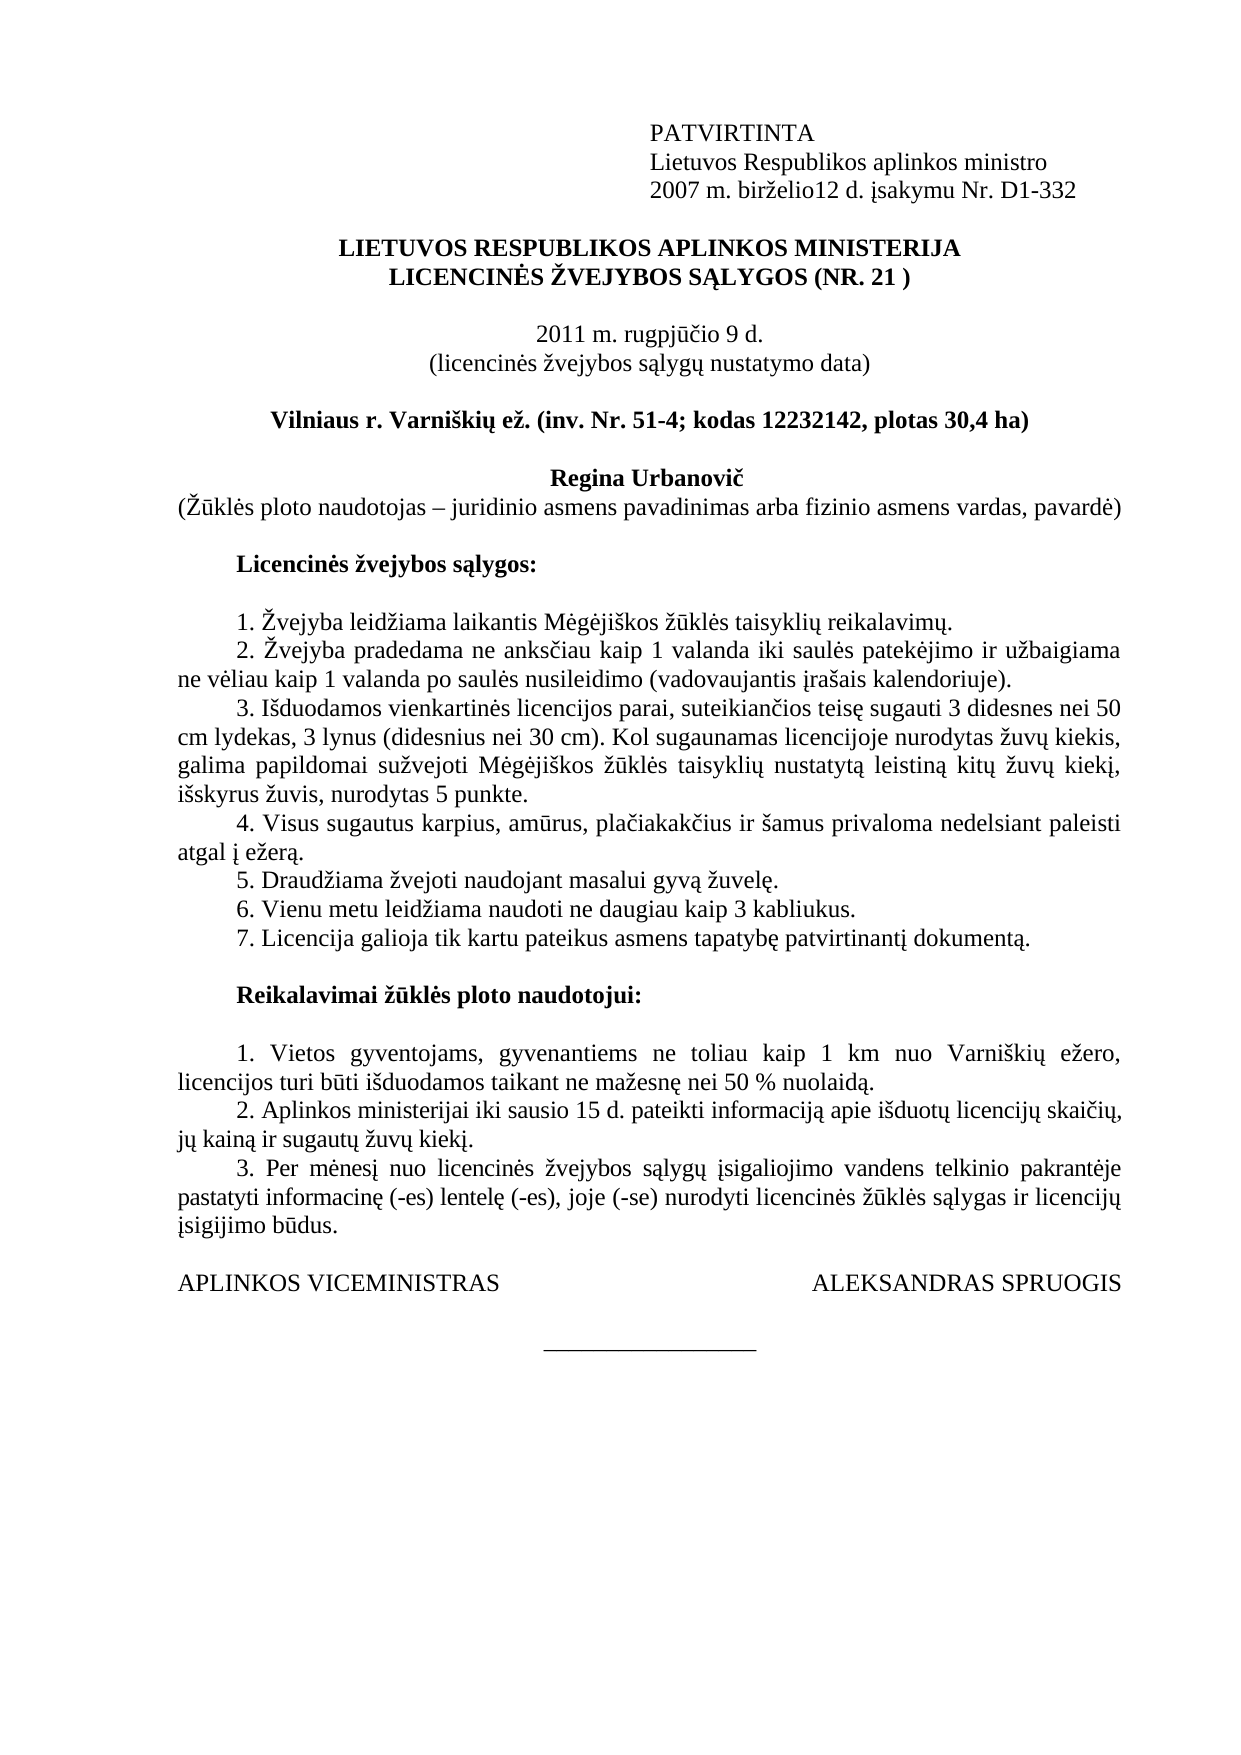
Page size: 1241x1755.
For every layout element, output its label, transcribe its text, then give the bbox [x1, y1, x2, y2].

text PATVIRTINTA [649, 118, 1122, 147]
text 3. Per mėnesį nuo licencinės žvejybos sąlygų įsigaliojimo vandens telkinio pakrantėje pastatyti informacinę (-es) lentelę (-es), joje (-se) nurodyti licencinės žūklės sąlygas ir licencijų įsigijimo būdus. [177, 1153, 1122, 1239]
text 5. Draudžiama žvejoti naudojant masalui gyvą žuvelę. [177, 866, 1122, 894]
text Regina Urbanovič [177, 463, 1122, 492]
text 2007 m. birželio12 d. įsakymu Nr. D1-332 [649, 176, 1122, 204]
text Reikalavimai žūklės ploto naudotojui: [177, 981, 1122, 1009]
text (Žūklės ploto naudotojas – juridinio asmens pavadinimas arba fizinio asmens vardas, pavardė) [177, 492, 1122, 521]
text 1. Žvejyba leidžiama laikantis Mėgėjiškos žūklės taisyklių reikalavimų. [177, 607, 1122, 636]
text Vilniaus r. Varniškių ež. (inv. Nr. 51-4; kodas 12232142, plotas 30,4 ha) [177, 406, 1122, 434]
text 2. Aplinkos ministerijai iki sausio 15 d. pateikti informaciją apie išduotų licencijų skaičių, jų kainą ir sugautų žuvų kiekį. [177, 1096, 1122, 1153]
text _________________ [177, 1326, 1122, 1354]
text (licencinės žvejybos sąlygų nustatymo data) [177, 348, 1122, 377]
text Licencinės žvejybos sąlygos: [177, 549, 1122, 578]
text 6. Vienu metu leidžiama naudoti ne daugiau kaip 3 kabliukus. [177, 894, 1122, 923]
text LIETUVOS RESPUBLIKOS APLINKOS MINISTERIJA [177, 233, 1122, 262]
text LICENCINĖS ŽVEJYBOS SĄLYGOS (NR. 21 ) [177, 262, 1122, 291]
text Aplinkos viceministras Aleksandras Spruogis [177, 1268, 1122, 1297]
text 2011 m. rugpjūčio 9 d. [177, 319, 1122, 348]
text 7. Licencija galioja tik kartu pateikus asmens tapatybę patvirtinantį dokumentą. [177, 923, 1122, 952]
text 2. Žvejyba pradedama ne anksčiau kaip 1 valanda iki saulės patekėjimo ir užbaigiama ne vėliau kaip 1 valanda po saulės nusileidimo (vadovaujantis įrašais kalendoriuje). [177, 636, 1122, 693]
text 1. Vietos gyventojams, gyvenantiems ne toliau kaip 1 km nuo Varniškių ežero, licencijos turi būti išduodamos taikant ne mažesnę nei 50 % nuolaidą. [177, 1038, 1122, 1096]
text 4. Visus sugautus karpius, amūrus, plačiakakčius ir šamus privaloma nedelsiant paleisti atgal į ežerą. [177, 808, 1122, 866]
text Lietuvos Respublikos aplinkos ministro [649, 147, 1122, 176]
text 3. Išduodamos vienkartinės licencijos parai, suteikiančios teisę sugauti 3 didesnes nei 50 cm lydekas, 3 lynus (didesnius nei 30 cm). Kol sugaunamas licencijoje nurodytas žuvų kiekis, galima papildomai sužvejoti Mėgėjiškos žūklės taisyklių nustatytą leistiną kitų žuvų kiekį, išskyrus žuvis, nurodytas 5 punkte. [177, 693, 1122, 808]
